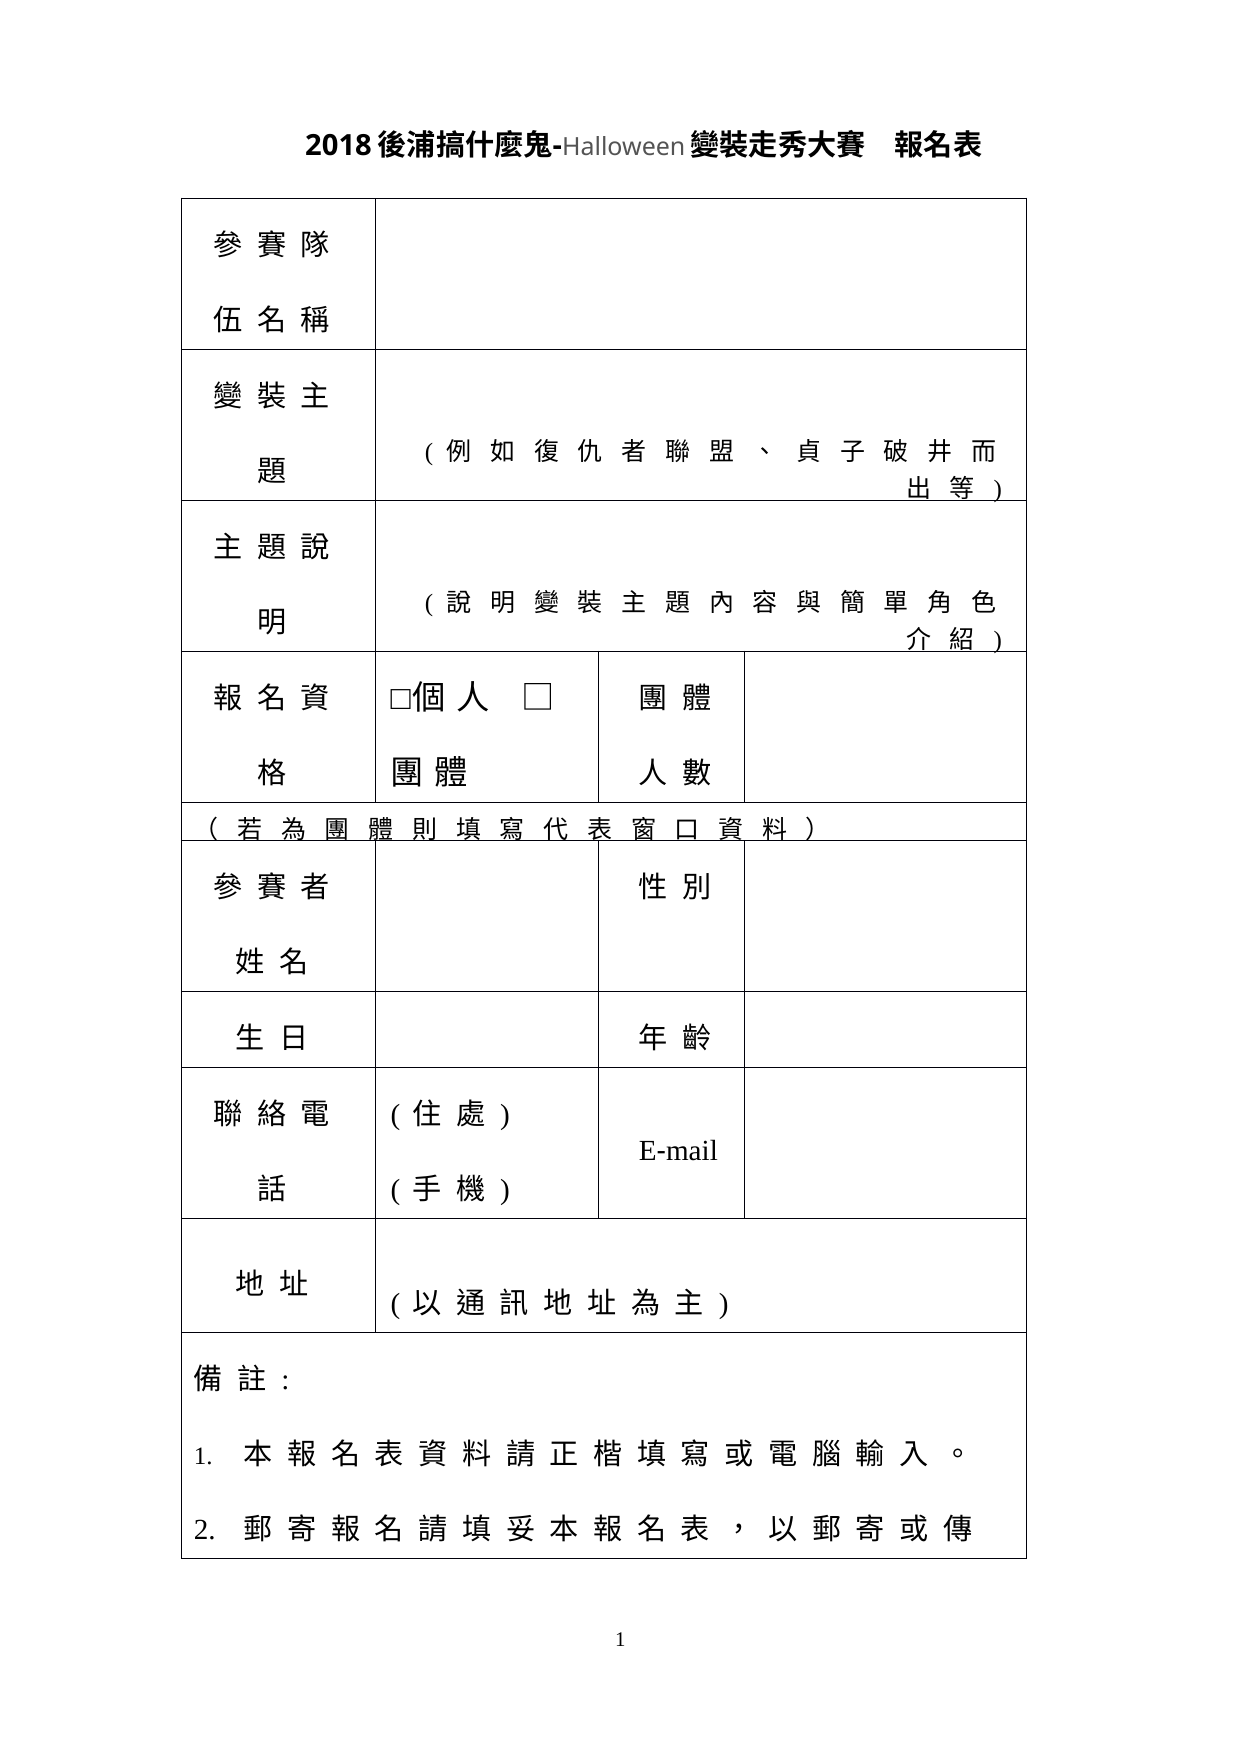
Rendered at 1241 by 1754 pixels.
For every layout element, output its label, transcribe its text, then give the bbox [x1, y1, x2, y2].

table_cell (例如復仇者聯盟、貞子破井而出等) [376, 350, 1026, 499]
table_cell 聯絡電話 [182, 1068, 375, 1218]
table_cell E‐mail [599, 1068, 744, 1218]
table_cell （若為團體則填寫代表窗口資料） [182, 803, 1026, 840]
table_cell 團體人數 [599, 652, 744, 802]
table_cell 性別 [599, 841, 744, 991]
table_cell 變裝主題 [182, 350, 375, 499]
table_cell 備註: 1. 本報名表資料請正楷填寫或電腦輸入。 2. 郵寄報名請填妥本報名表，以郵寄或傳 [182, 1333, 1026, 1558]
table_cell 報名資格 [182, 652, 375, 802]
table_cell 參賽者姓名 [182, 841, 375, 991]
table_cell [745, 652, 1026, 802]
table_cell 生日 [182, 992, 375, 1067]
table_header [376, 199, 1026, 348]
table_header 參賽隊伍名稱 [182, 199, 375, 348]
table_cell (住處) (手機) [376, 1068, 598, 1218]
table_cell [376, 992, 598, 1067]
table_cell 地址 [182, 1219, 375, 1332]
text 2018後浦搞什麼鬼-Halloween變裝走秀大賽 報名表 [240, 121, 1047, 164]
table_cell □個人 □團體 [376, 652, 598, 802]
table_cell (說明變裝主題內容與簡單角色介紹) [376, 501, 1026, 651]
table_cell [376, 841, 598, 991]
table_cell 年齡 [599, 992, 744, 1067]
table_cell 主題說明 [182, 501, 375, 651]
table_cell (以通訊地址為主) [376, 1219, 1026, 1332]
table_cell [745, 841, 1026, 991]
table_cell [745, 1068, 1026, 1218]
table_cell [745, 992, 1026, 1067]
